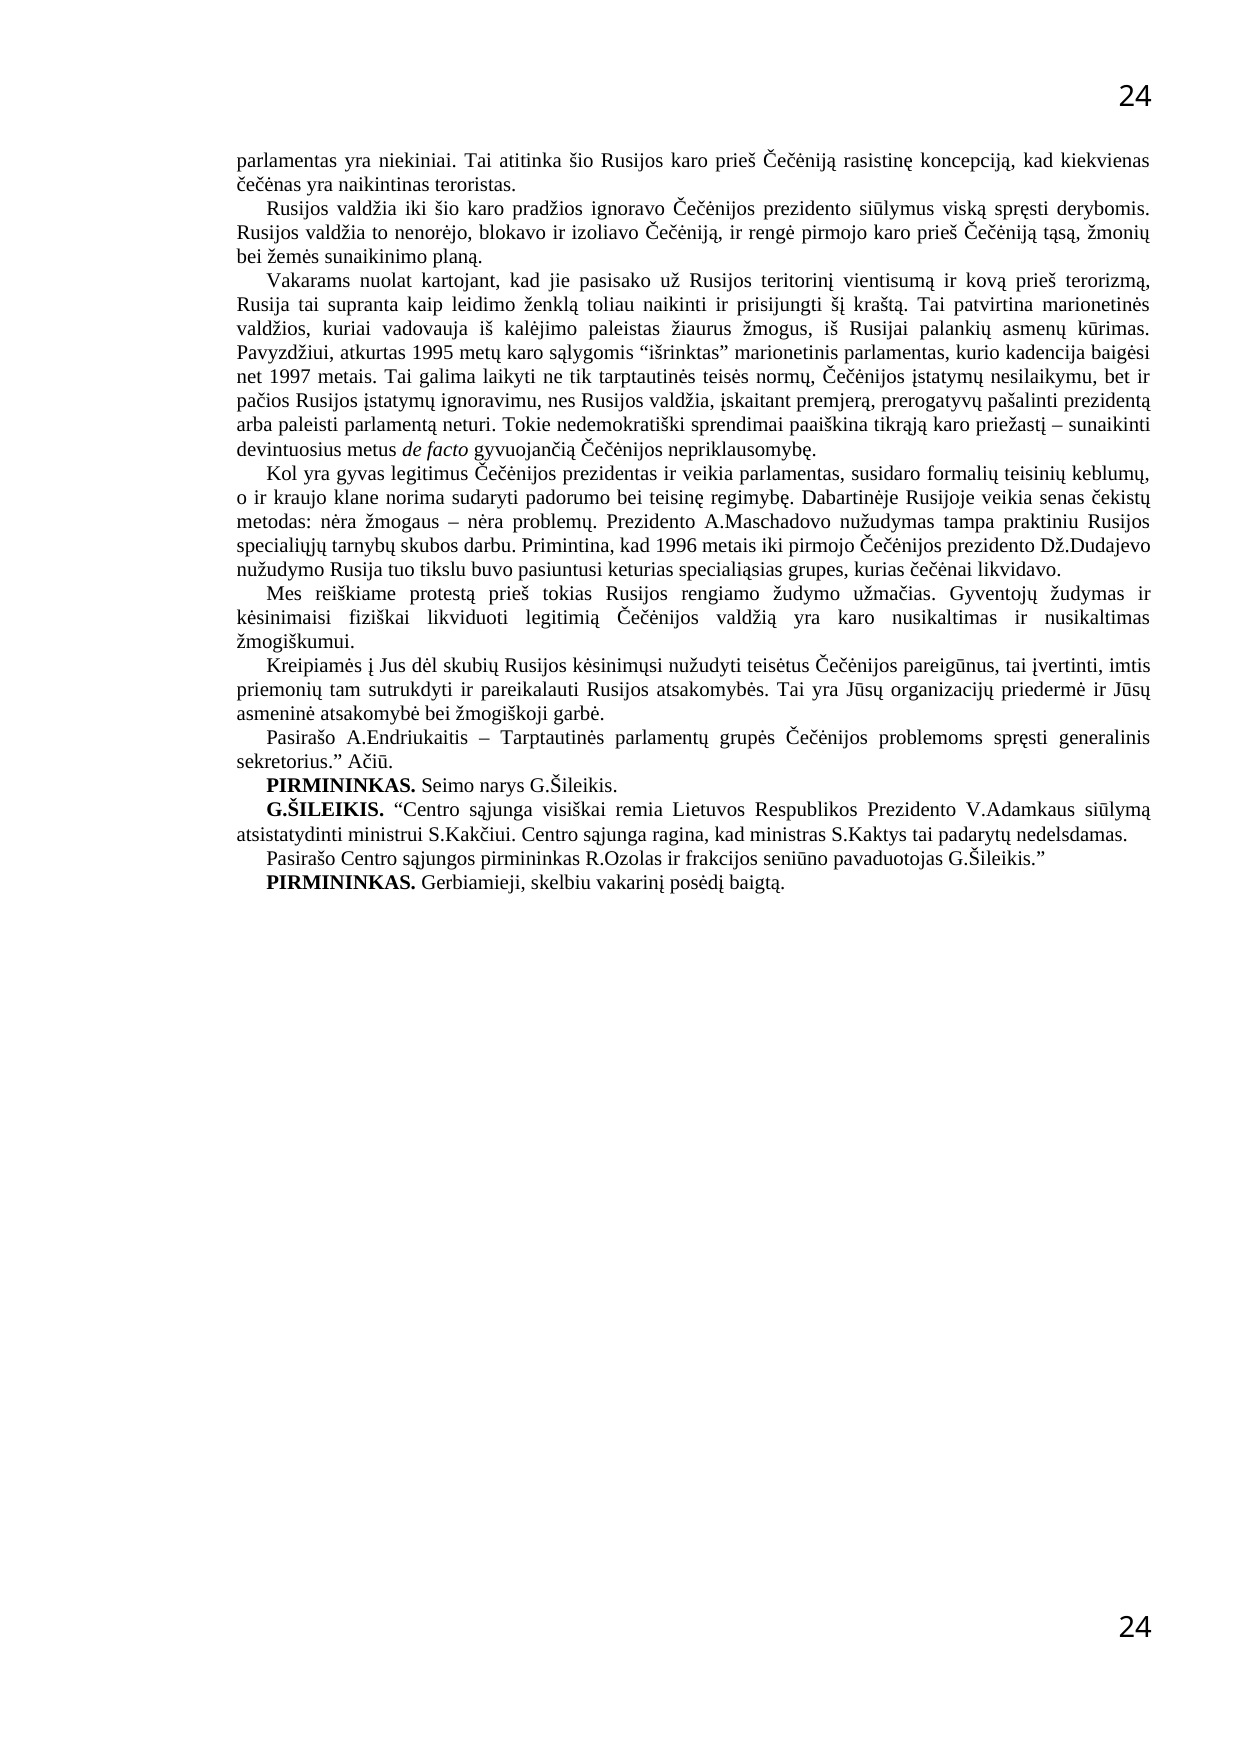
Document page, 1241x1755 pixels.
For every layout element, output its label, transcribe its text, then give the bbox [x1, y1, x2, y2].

text Mes reiškiame protestą prieš tokias Rusijos rengiamo žudymo užmačias. Gyventojų žudymas ir kėsinimaisi fiziškai likviduoti legitimią Čečėnijos valdžią yra karo nusikaltimas ir nusikaltimas žmogiškumui. [236, 581, 1152, 653]
text Kreipiamės į Jus dėl skubių Rusijos kėsinimųsi nužudyti teisėtus Čečėnijos pareigūnus, tai įvertinti, imtis priemonių tam sutrukdyti ir pareikalauti Rusijos atsakomybės. Tai yra Jūsų organizacijų priedermė ir Jūsų asmeninė atsakomybė bei žmogiškoji garbė. [236, 653, 1152, 725]
text G.ŠILEIKIS. “Centro sąjunga visiškai remia Lietuvos Respublikos Prezidento V.Adamkaus siūlymą atsistatydinti ministrui S.Kakčiui. Centro sąjunga ragina, kad ministras S.Kaktys tai padarytų nedelsdamas. [236, 797, 1152, 846]
text Pasirašo Centro sąjungos pirmininkas R.Ozolas ir frakcijos seniūno pavaduotojas G.Šileikis.” [236, 846, 1152, 869]
text Vakarams nuolat kartojant, kad jie pasisako už Rusijos teritorinį vientisumą ir kovą prieš terorizmą, Rusija tai supranta kaip leidimo ženklą toliau naikinti ir prisijungti šį kraštą. Tai patvirtina marionetinės valdžios, kuriai vadovauja iš kalėjimo paleistas žiaurus žmogus, iš Rusijai palankių asmenų kūrimas. Pavyzdžiui, atkurtas 1995 metų karo sąlygomis “išrinktas” marionetinis parlamentas, kurio kadencija baigėsi net 1997 metais. Tai galima laikyti ne tik tarptautinės teisės normų, Čečėnijos įstatymų nesilaikymu, bet ir pačios Rusijos įstatymų ignoravimu, nes Rusijos valdžia, įskaitant premjerą, prerogatyvų pašalinti prezidentą arba paleisti parlamentą neturi. Tokie nedemokratiški sprendimai paaiškina tikrąją karo priežastį – sunaikinti devintuosius metus de facto gyvuojančią Čečėnijos nepriklausomybę. [236, 268, 1152, 461]
text Kol yra gyvas legitimus Čečėnijos prezidentas ir veikia parlamentas, susidaro formalių teisinių keblumų, o ir kraujo klane norima sudaryti padorumo bei teisinę regimybę. Dabartinėje Rusijoje veikia senas čekistų metodas: nėra žmogaus – nėra problemų. Prezidento A.Maschadovo nužudymas tampa praktiniu Rusijos specialiųjų tarnybų skubos darbu. Primintina, kad 1996 metais iki pirmojo Čečėnijos prezidento Dž.Dudajevo nužudymo Rusija tuo tikslu buvo pasiuntusi keturias specialiąsias grupes, kurias čečėnai likvidavo. [236, 461, 1152, 581]
text parlamentas yra niekiniai. Tai atitinka šio Rusijos karo prieš Čečėniją rasistinę koncepciją, kad kiekvienas čečėnas yra naikintinas teroristas. [236, 148, 1152, 196]
text PIRMININKAS. Gerbiamieji, skelbiu vakarinį posėdį baigtą. [236, 869, 1152, 894]
text Pasirašo A.Endriukaitis – Tarptautinės parlamentų grupės Čečėnijos problemoms spręsti generalinis sekretorius.” Ačiū. [236, 725, 1152, 773]
text PIRMININKAS. Seimo narys G.Šileikis. [236, 773, 1152, 797]
text Rusijos valdžia iki šio karo pradžios ignoravo Čečėnijos prezidento siūlymus viską spręsti derybomis. Rusijos valdžia to nenorėjo, blokavo ir izoliavo Čečėniją, ir rengė pirmojo karo prieš Čečėniją tąsą, žmonių bei žemės sunaikinimo planą. [236, 196, 1152, 268]
